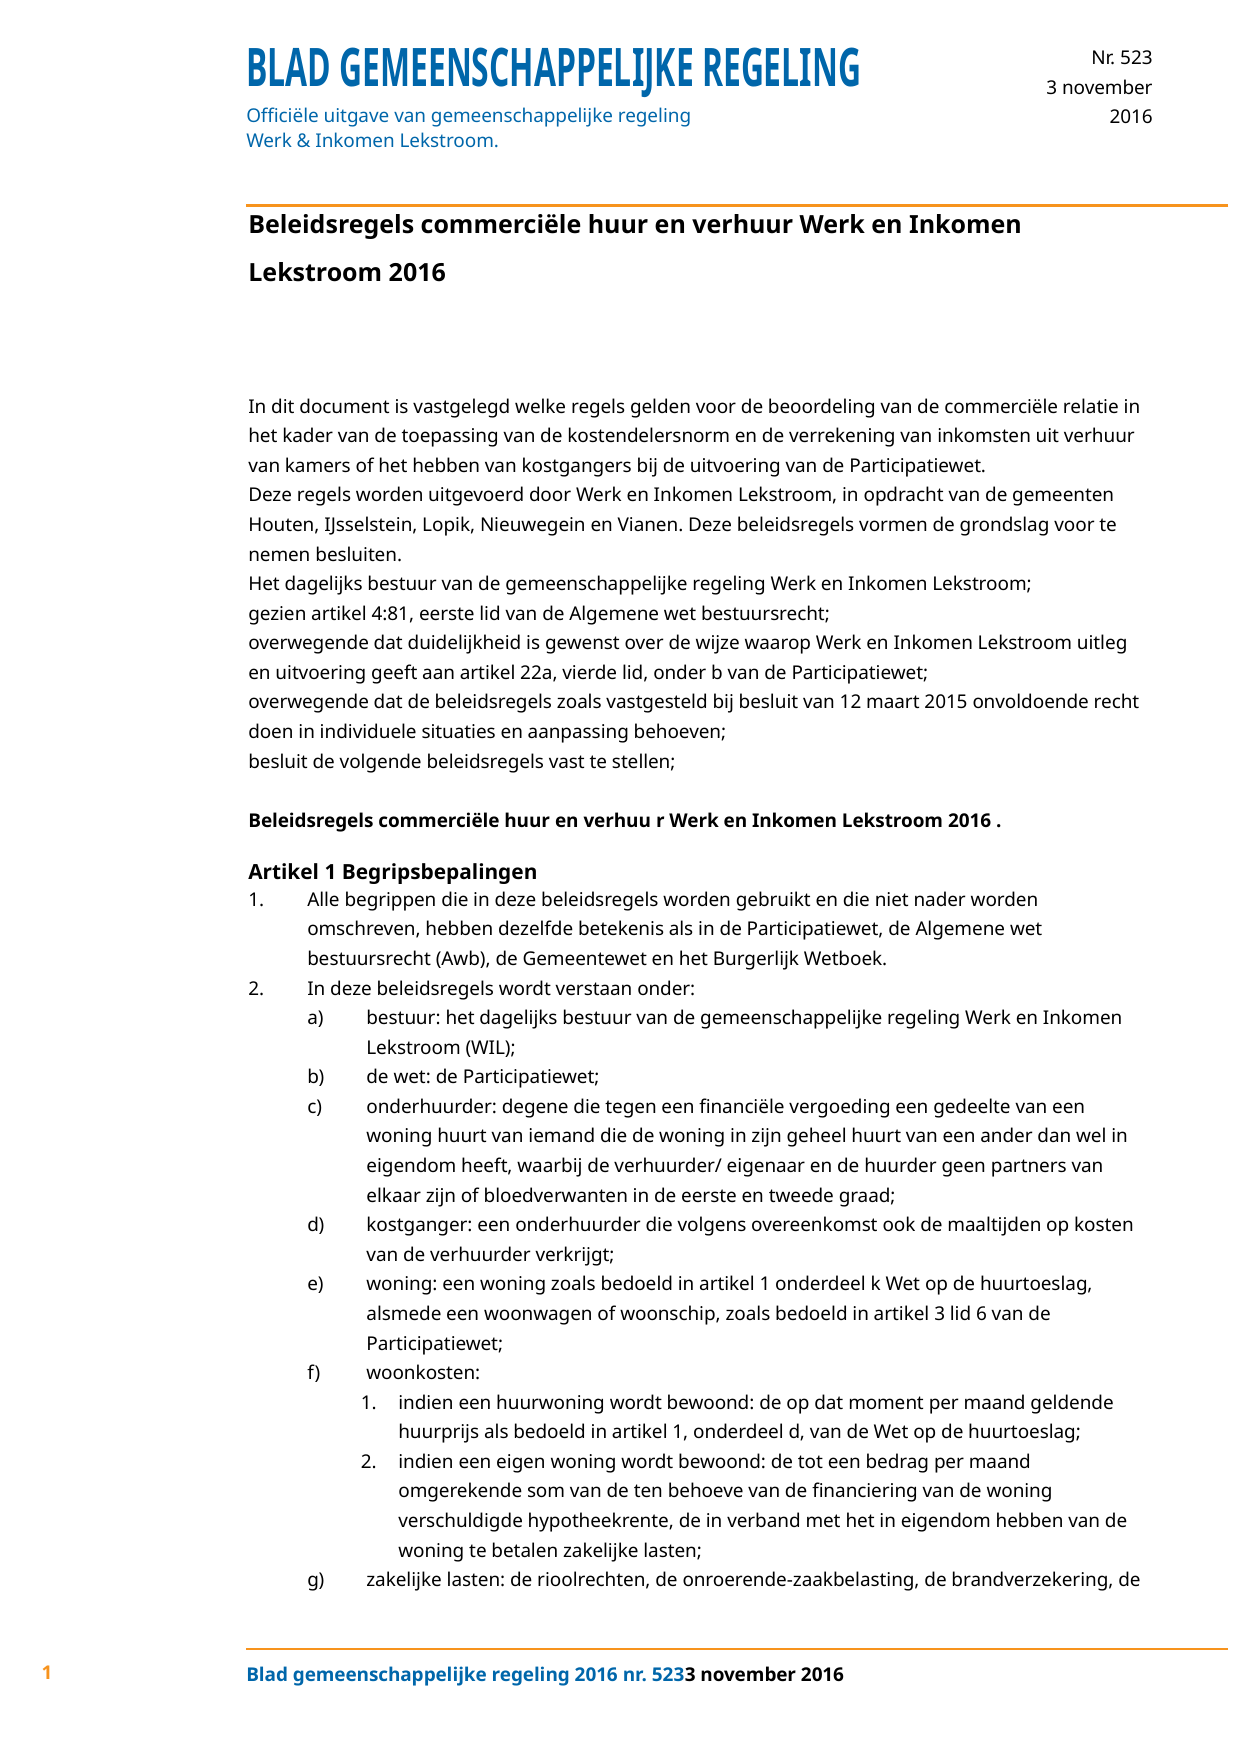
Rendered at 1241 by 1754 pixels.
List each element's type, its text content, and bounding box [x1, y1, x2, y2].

text Deze regels worden uitgevoerd door Werk en Inkomen Lekstroom, in opdracht van de gemeenten Houten, IJsselstein, Lopik, Nieuwegein en Vianen. Deze beleidsregels vormen de grondslag voor te nemen besluiten. [248, 482, 1152, 567]
text besluit de volgende beleidsregels vast te stellen; [248, 748, 1152, 774]
text Beleidsregels commerciële huur en verhuu r Werk en Inkomen Lekstroom 2016 . [248, 807, 1152, 833]
text overwegende dat de beleidsregels zoals vastgesteld bij besluit van 12 maart 2015 onvoldoende recht doen in individuele situaties en aanpassing behoeven; [248, 689, 1152, 744]
list woning: een woning zoals bedoeld in artikel 1 onderdeel k Wet op de huurtoeslag, alsmede een woonwagen of woonschip, zoals bedoeld in artikel 3 lid 6 van de Participatiewet; [307, 1271, 1152, 1355]
list indien een huurwoning wordt bewoond: de op dat moment per maand geldende huurprijs als bedoeld in artikel 1, onderdeel d, van de Wet op de huurtoeslag; [361, 1389, 1152, 1444]
list zakelijke lasten: de rioolrechten, de onroerende-zaakbelasting, de brandverzekering, de [307, 1566, 1152, 1592]
text In dit document is vastgelegd welke regels gelden voor de beoordeling van de commerciële relatie in het kader van de toepassing van de kostendelersnorm en de verrekening van inkomsten uit verhuur van kamers of het hebben van kostgangers bij de uitvoering van de Participatiewet. [248, 393, 1152, 478]
text gezien artikel 4:81, eerste lid van de Algemene wet bestuursrecht; [248, 600, 1152, 626]
list bestuur: het dagelijks bestuur van de gemeenschappelijke regeling Werk en Inkomen Lekstroom (WIL); [307, 1004, 1152, 1059]
list kostganger: een onderhuurder die volgens overeenkomst ook de maaltijden op kosten van de verhuurder verkrijgt; [307, 1211, 1152, 1267]
picture [41, 47, 231, 172]
list woonkosten: [307, 1359, 1152, 1385]
text Het dagelijks bestuur van de gemeenschappelijke regeling Werk en Inkomen Lekstroom; [248, 570, 1152, 596]
text Artikel 1 Begripsbepalingen [248, 857, 1152, 886]
text overwegende dat duidelijkheid is gewenst over de wijze waarop Werk en Inkomen Lekstroom uitleg en uitvoering geeft aan artikel 22a, vierde lid, onder b van de Participatiewet; [248, 629, 1152, 685]
list onderhuurder: degene die tegen een financiële vergoeding een gedeelte van een woning huurt van iemand die de woning in zijn geheel huurt van een ander dan wel in eigendom heeft, waarbij de verhuurder/ eigenaar en de huurder geen partners van elkaar zijn of bloedverwanten in de eerste en tweede graad; [307, 1093, 1152, 1207]
text Beleidsregels commerciële huur en verhuur Werk en Inkomen Lekstroom 2016 [248, 207, 1152, 288]
list indien een eigen woning wordt bewoond: de tot een bedrag per maand omgerekende som van de ten behoeve van de financiering van de woning verschuldigde hypotheekrente, de in verband met het in eigendom hebben van de woning te betalen zakelijke lasten; [361, 1448, 1152, 1562]
list Alle begrippen die in deze beleidsregels worden gebruikt en die niet nader worden omschreven, hebben dezelfde betekenis als in de Participatiewet, de Algemene wet bestuursrecht (Awb), de Gemeentewet en het Burgerlijk Wetboek. [248, 886, 1152, 971]
list de wet: de Participatiewet; [307, 1063, 1152, 1089]
list In deze beleidsregels wordt verstaan onder: [248, 975, 1152, 1000]
